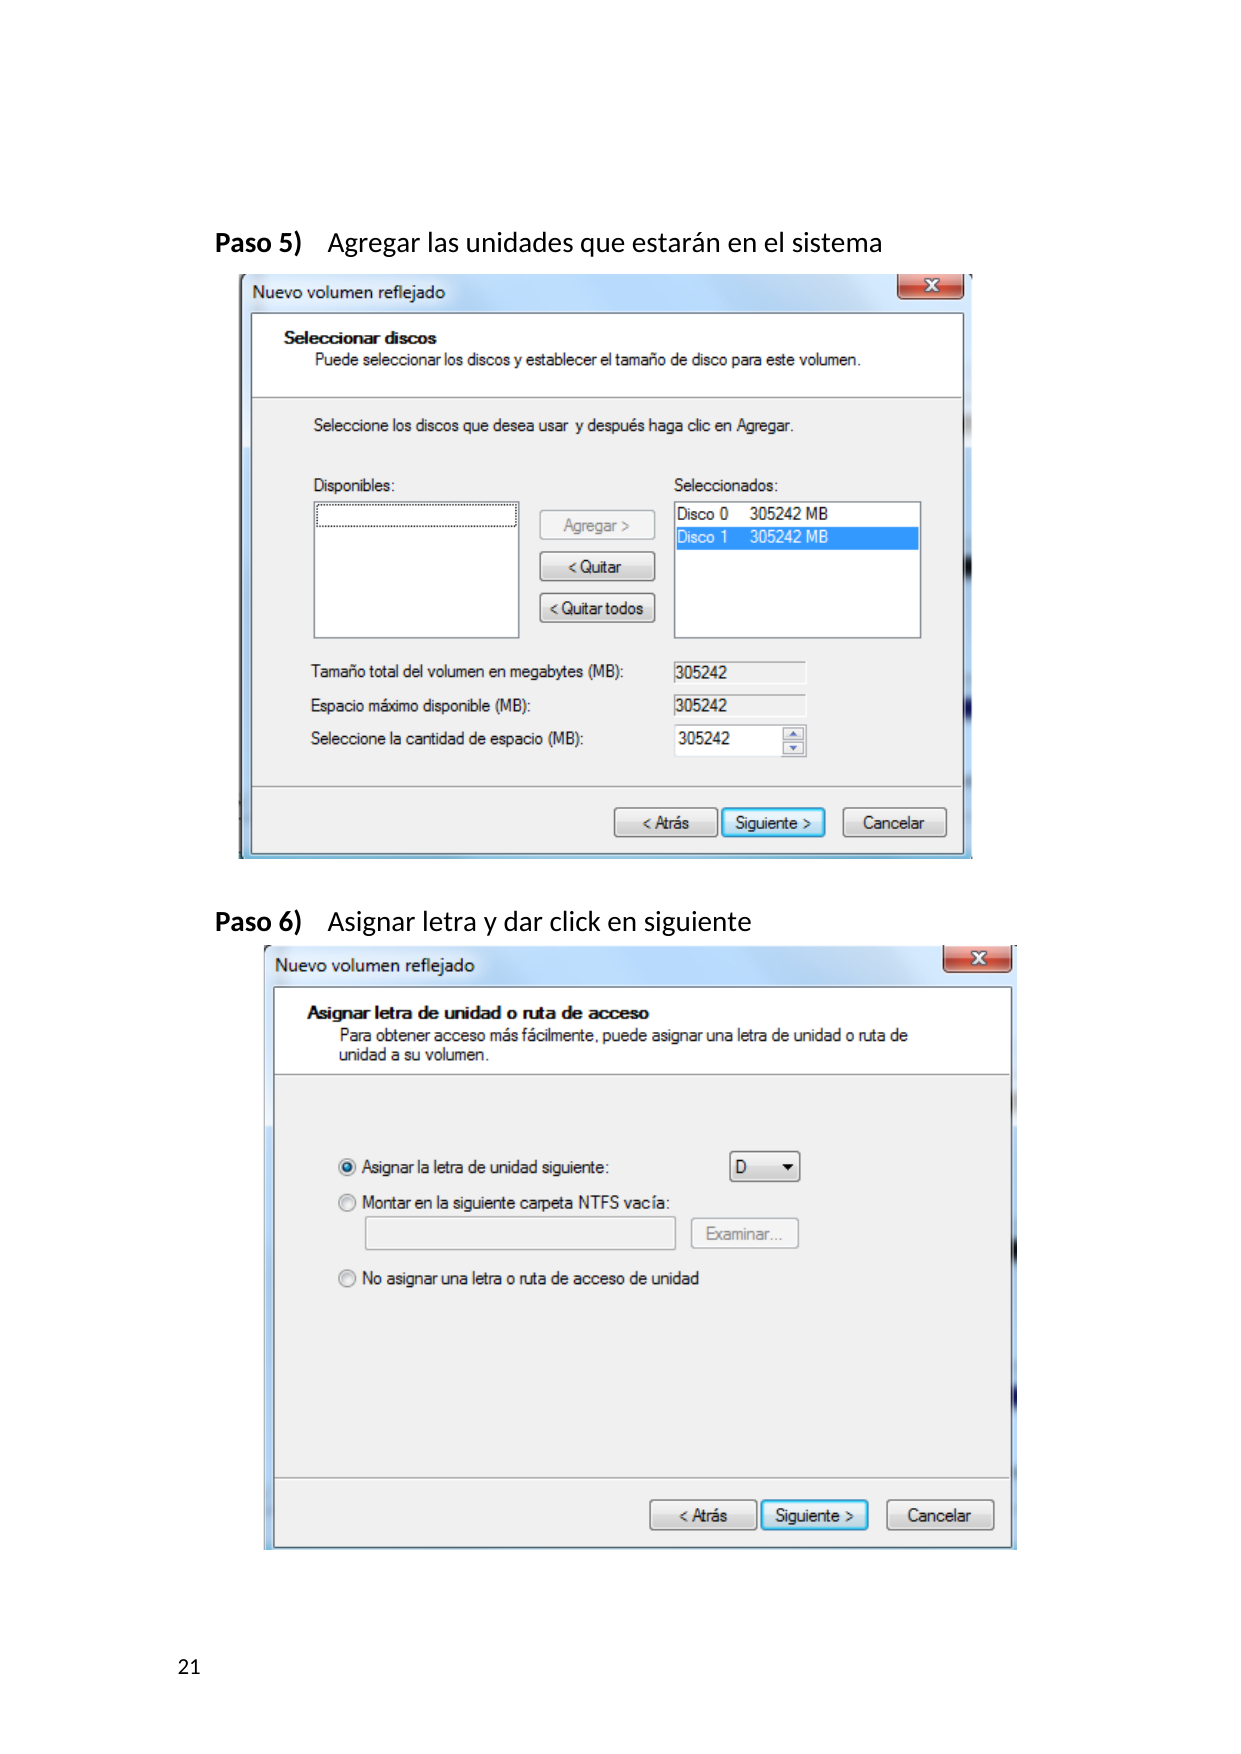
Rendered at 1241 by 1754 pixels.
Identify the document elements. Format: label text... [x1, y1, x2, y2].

picture [238, 274, 973, 859]
list Agregar las unidades que estarán en el sistema [215, 224, 1063, 260]
picture [263, 945, 1017, 1550]
list Asignar letra y dar click en siguiente [215, 903, 1063, 939]
